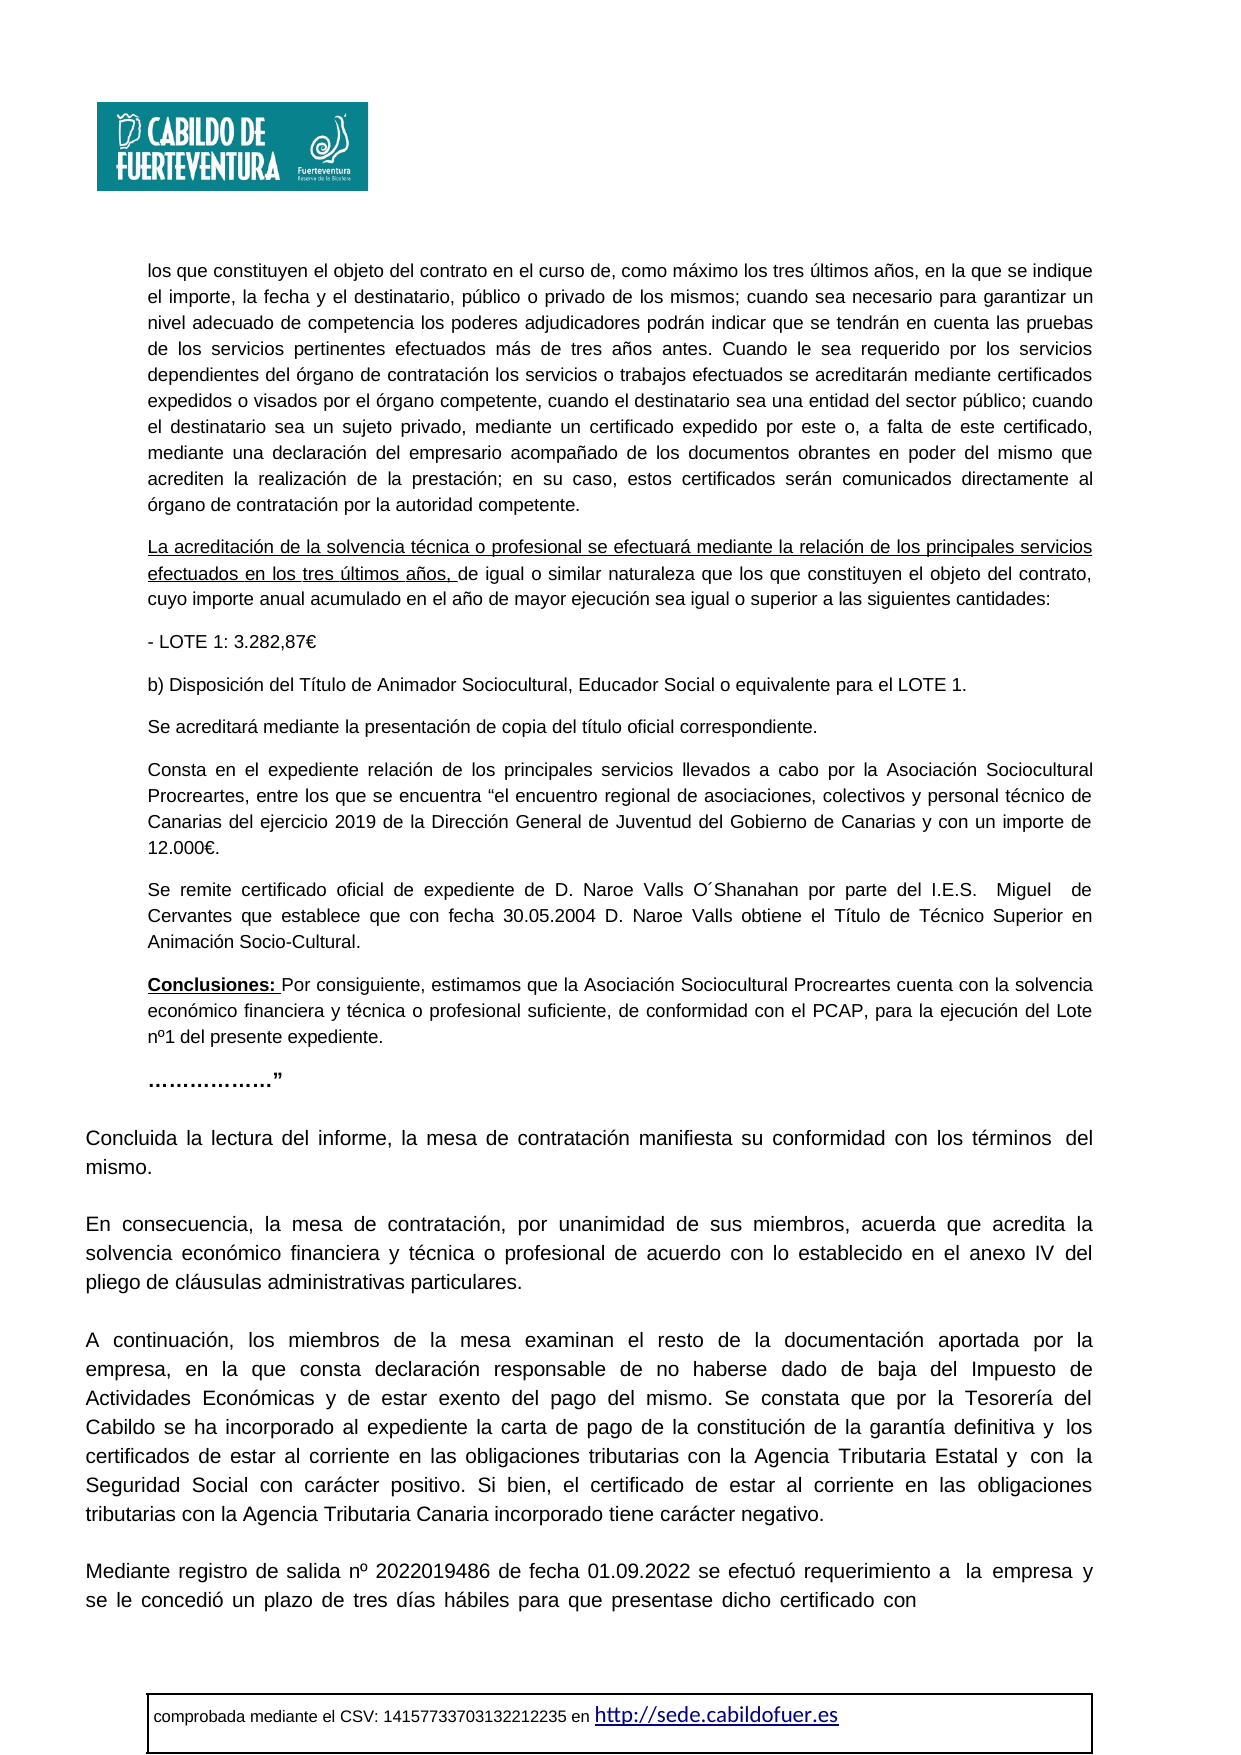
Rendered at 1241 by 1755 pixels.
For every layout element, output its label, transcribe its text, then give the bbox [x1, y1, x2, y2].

text Consta en el expediente relación de los principales servicios llevados a cabo por la Asociación Sociocultural Procreartes, entre los que se encuentra “el encuentro regional de asociaciones, colectivos y personal técnico de Canarias del ejercicio 2019 de la Dirección General de Juventud del Gobierno de Canarias y con un importe de 12.000€. [147, 759, 1093, 858]
text b) Disposición del Título de Animador Sociocultural, Educador Social o equivalente para el LOTE 1. Se acreditará mediante la presentación de copia del título oficial correspondiente. [147, 673, 986, 737]
text Concluida la lectura del informe, la mesa de contratación manifiesta su conformidad con los términos del mismo. [85, 1126, 1093, 1179]
subtitle ………………” [147, 1068, 1107, 1092]
text - LOTE 1: 3.282,87€ [147, 631, 1107, 652]
text los que constituyen el objeto del contrato en el curso de, como máximo los tres últimos años, en la que se indique el importe, la fecha y el destinatario, público o privado de los mismos; cuando sea necesario para garantizar un nivel adecuado de competencia los poderes adjudicadores podrán indicar que se tendrán en cuenta las pruebas de los servicios pertinentes efectuados más de tres años antes. Cuando le sea requerido por los servicios dependientes del órgano de contratación los servicios o trabajos efectuados se acreditarán mediante certificados expedidos o visados por el órgano competente, cuando el destinatario sea una entidad del sector público; cuando el destinatario sea un sujeto privado, mediante un certificado expedido por este o, a falta de este certificado, mediante una declaración del empresario acompañado de los documentos obrantes en poder del mismo que acrediten la realización de la prestación; en su caso, estos certificados serán comunicados directamente al órgano de contratación por la autoridad competente. [147, 260, 1093, 515]
text En consecuencia, la mesa de contratación, por unanimidad de sus miembros, acuerda que acredita la solvencia económico financiera y técnica o profesional de acuerdo con lo establecido en el anexo IV del pliego de cláusulas administrativas particulares. [85, 1212, 1093, 1294]
text efectuados en los tres últimos años, de igual o similar naturaleza que los que constituyen el objeto del contrato, cuyo importe anual acumulado en el año de mayor ejecución sea igual o superior a las siguientes cantidades: [147, 556, 1093, 610]
text Conclusiones: Por consiguiente, estimamos que la Asociación Sociocultural Procreartes cuenta con la solvencia económico financiera y técnica o profesional suficiente, de conformidad con el PCAP, para la ejecución del Lote nº1 del presente expediente. [147, 974, 1093, 1047]
text A continuación, los miembros de la mesa examinan el resto de la documentación aportada por la empresa, en la que consta declaración responsable de no haberse dado de baja del Impuesto de Actividades Económicas y de estar exento del pago del mismo. Se constata que por la Tesorería del Cabildo se ha incorporado al expediente la carta de pago de la constitución de la garantía definitiva y los certificados de estar al corriente en las obligaciones tributarias con la Agencia Tributaria Estatal y con la Seguridad Social con carácter positivo. Si bien, el certificado de estar al corriente en las obligaciones tributarias con la Agencia Tributaria Canaria incorporado tiene carácter negativo. [85, 1328, 1093, 1526]
text Mediante registro de salida nº 2022019486 de fecha 01.09.2022 se efectuó requerimiento a la empresa y se le concedió un plazo de tres días hábiles para que presentase dicho certificado con [85, 1559, 1093, 1612]
text La acreditación de la solvencia técnica o profesional se efectuará mediante la relación de los principales servicios [147, 536, 1093, 555]
text Se remite certificado oficial de expediente de D. Naroe Valls O´Shanahan por parte del I.E.S. Miguel de Cervantes que establece que con fecha 30.05.2004 D. Naroe Valls obtiene el Título de Técnico Superior en Animación Socio-Cultural. [147, 879, 1093, 953]
